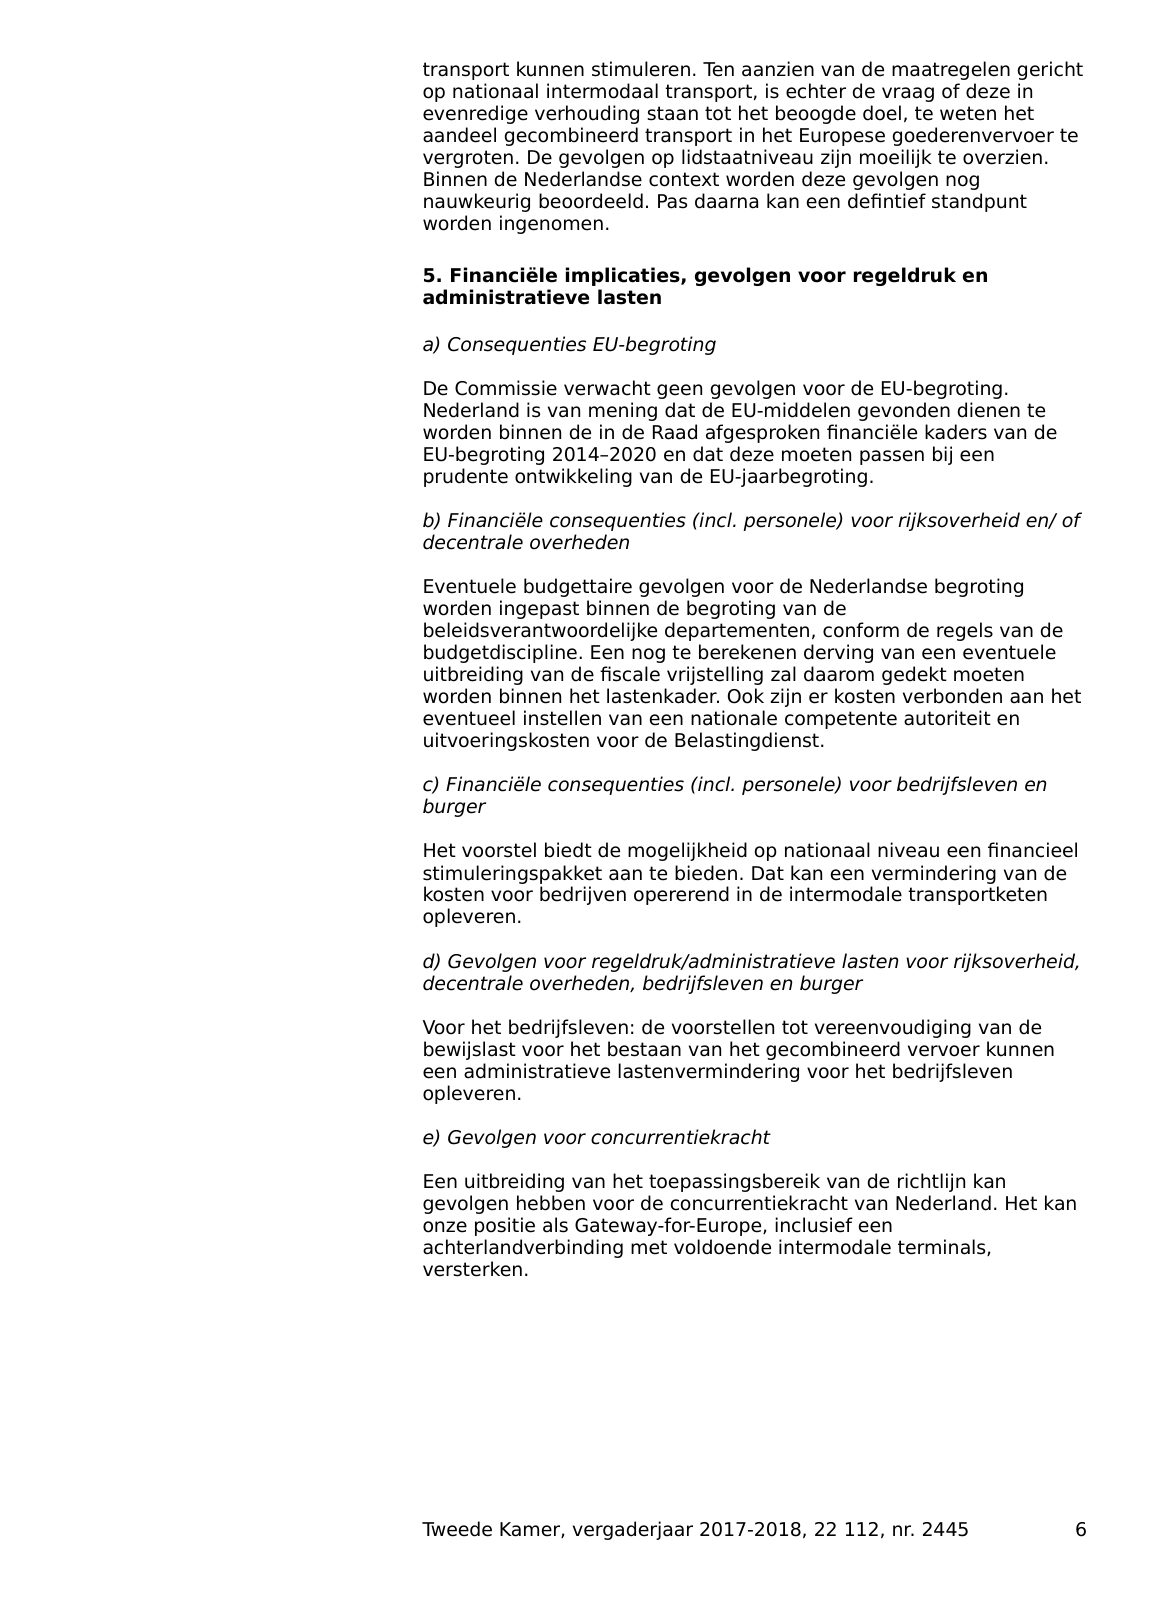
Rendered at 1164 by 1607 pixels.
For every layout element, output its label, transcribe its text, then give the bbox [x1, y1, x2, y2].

text Een uitbreiding van het toepassingsbereik van de richtlijn kan gevolgen hebben voor de concurrentiekracht van Nederland. Het kan onze positie als Gateway-for-Europe, inclusief een achterlandverbinding met voldoende intermodale terminals, versterken. [422, 1171, 1087, 1281]
text Eventuele budgettaire gevolgen voor de Nederlandse begroting worden ingepast binnen de begroting van de beleidsverantwoordelijke departementen, conform de regels van de budgetdiscipline. Een nog te berekenen derving van een eventuele uitbreiding van de fiscale vrijstelling zal daarom gedekt moeten worden binnen het lastenkader. Ook zijn er kosten verbonden aan het eventueel instellen van een nationale competente autoriteit en uitvoeringskosten voor de Belastingdienst. [422, 576, 1087, 752]
subtitle b) Financiële consequenties (incl. personele) voor rijksoverheid en/ of decentrale overheden [422, 510, 1087, 554]
subtitle e) Gevolgen voor concurrentiekracht [422, 1127, 1087, 1149]
subtitle a) Consequenties EU-begroting [422, 334, 1087, 356]
subtitle 5. Financiële implicaties, gevolgen voor regeldruk en administratieve lasten [422, 265, 1087, 309]
text transport kunnen stimuleren. Ten aanzien van de maatregelen gericht op nationaal intermodaal transport, is echter de vraag of deze in evenredige verhouding staan tot het beoogde doel, te weten het aandeel gecombineerd transport in het Europese goederenvervoer te vergroten. De gevolgen op lidstaatniveau zijn moeilijk te overzien. Binnen de Nederlandse context worden deze gevolgen nog nauwkeurig beoordeeld. Pas daarna kan een defintief standpunt worden ingenomen. [422, 59, 1087, 235]
text De Commissie verwacht geen gevolgen voor de EU-begroting. Nederland is van mening dat de EU-middelen gevonden dienen te worden binnen de in de Raad afgesproken financiële kaders van de EU-begroting 2014–2020 en dat deze moeten passen bij een prudente ontwikkeling van de EU-jaarbegroting. [422, 378, 1087, 488]
text Het voorstel biedt de mogelijkheid op nationaal niveau een financieel stimuleringspakket aan te bieden. Dat kan een vermindering van de kosten voor bedrijven opererend in de intermodale transportketen opleveren. [422, 840, 1087, 928]
subtitle d) Gevolgen voor regeldruk/administratieve lasten voor rijksoverheid, decentrale overheden, bedrijfsleven en burger [422, 951, 1087, 994]
text Voor het bedrijfsleven: de voorstellen tot vereenvoudiging van de bewijslast voor het bestaan van het gecombineerd vervoer kunnen een administratieve lastenvermindering voor het bedrijfsleven opleveren. [422, 1017, 1087, 1104]
subtitle c) Financiële consequenties (incl. personele) voor bedrijfsleven en burger [422, 774, 1087, 818]
